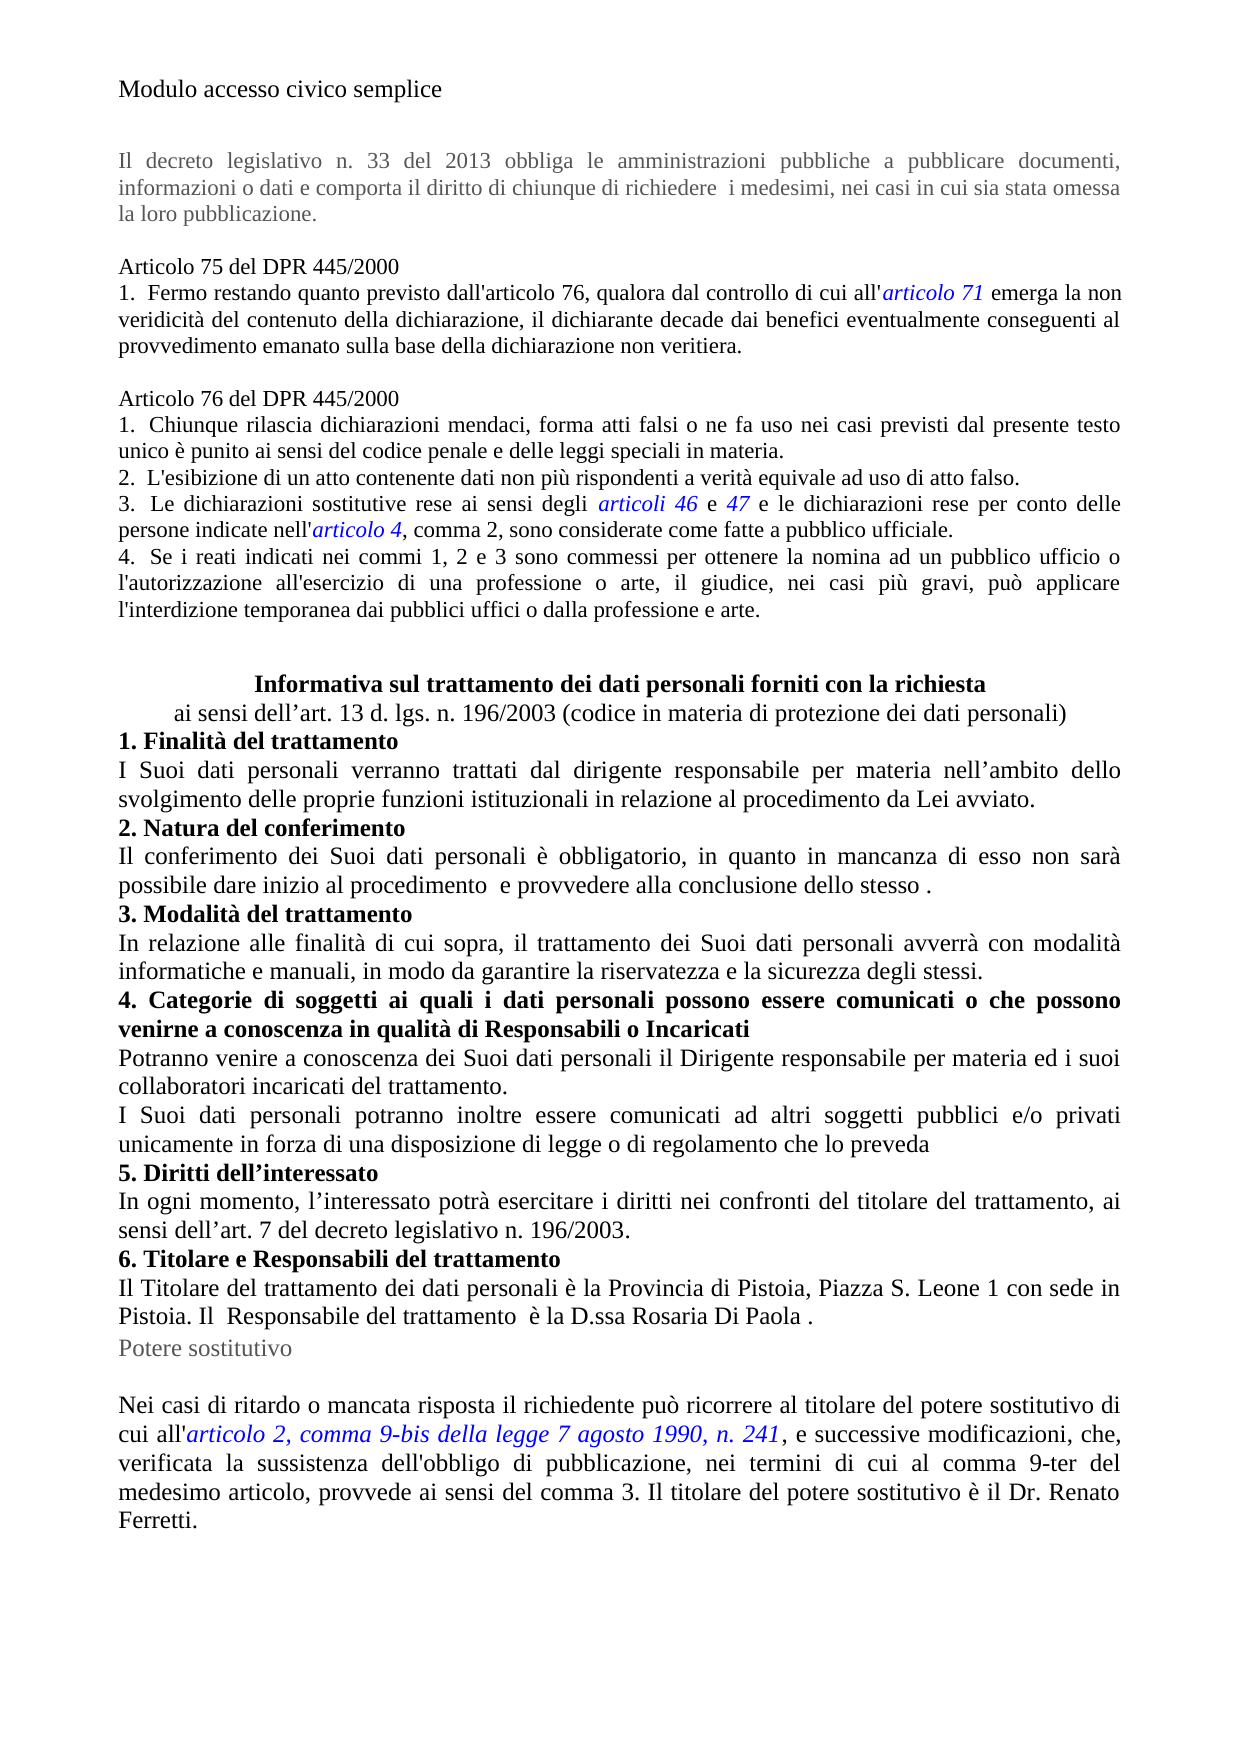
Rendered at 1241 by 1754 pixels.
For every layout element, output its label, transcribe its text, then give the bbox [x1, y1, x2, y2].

text 2. L'esibizione di un atto contenente dati non più rispondenti a verità equivale ad uso di atto falso. [118, 464, 1122, 490]
text Nei casi di ritardo o mancata risposta il richiedente può ricorrere al titolare del potere sostitutivo di cui all'articolo 2, comma 9-bis della legge 7 agosto 1990, n. 241, e successive modificazioni, che, verificata la sussistenza dell'obbligo di pubblicazione, nei termini di cui al comma 9-ter del medesimo articolo, provvede ai sensi del comma 3. Il titolare del potere sostitutivo è il Dr. Renato Ferretti. [118, 1391, 1122, 1534]
text 1. Chiunque rilascia dichiarazioni mendaci, forma atti falsi o ne fa uso nei casi previsti dal presente testo unico è punito ai sensi del codice penale e delle leggi speciali in materia. [118, 411, 1122, 464]
text 3. Le dichiarazioni sostitutive rese ai sensi degli articoli 46 e 47 e le dichiarazioni rese per conto delle persone indicate nell'articolo 4, comma 2, sono considerate come fatte a pubblico ufficiale. [118, 490, 1122, 543]
text 4. Se i reati indicati nei commi 1, 2 e 3 sono commessi per ottenere la nomina ad un pubblico ufficio o l'autorizzazione all'esercizio di una professione o arte, il giudice, nei casi più gravi, può applicare l'interdizione temporanea dai pubblici uffici o dalla professione e arte. [118, 543, 1122, 622]
text 1. Finalità del trattamento [118, 726, 1122, 755]
text Informativa sul trattamento dei dati personali forniti con la richiesta [118, 669, 1122, 698]
text ai sensi dell’art. 13 d. lgs. n. 196/2003 (codice in materia di protezione dei dati personali) [118, 698, 1122, 726]
text In ogni momento, l’interessato potrà esercitare i diritti nei confronti del titolare del trattamento, ai sensi dell’art. 7 del decreto legislativo n. 196/2003. [118, 1186, 1122, 1244]
text 6. Titolare e Responsabili del trattamento [118, 1244, 1122, 1273]
text I Suoi dati personali verranno trattati dal dirigente responsabile per materia nell’ambito dello svolgimento delle proprie funzioni istituzionali in relazione al procedimento da Lei avviato. [118, 755, 1122, 813]
text Articolo 75 del DPR 445/2000 [118, 253, 1122, 279]
text 1. Fermo restando quanto previsto dall'articolo 76, qualora dal controllo di cui all'articolo 71 emerga la non veridicità del contenuto della dichiarazione, il dichiarante decade dai benefici eventualmente conseguenti al provvedimento emanato sulla base della dichiarazione non veritiera. [118, 279, 1122, 358]
text Potranno venire a conoscenza dei Suoi dati personali il Dirigente responsabile per materia ed i suoi collaboratori incaricati del trattamento. [118, 1043, 1122, 1100]
text 4. Categorie di soggetti ai quali i dati personali possono essere comunicati o che possono venirne a conoscenza in qualità di Responsabili o Incaricati [118, 985, 1122, 1043]
text 3. Modalità del trattamento [118, 899, 1122, 928]
text Il decreto legislativo n. 33 del 2013 obbliga le amministrazioni pubbliche a pubblicare documenti, informazioni o dati e comporta il diritto di chiunque di richiedere i medesimi, nei casi in cui sia stata omessa la loro pubblicazione. [118, 148, 1122, 227]
text 5. Diritti dell’interessato [118, 1158, 1122, 1186]
text Il conferimento dei Suoi dati personali è obbligatorio, in quanto in mancanza di esso non sarà possibile dare inizio al procedimento e provvedere alla conclusione dello stesso . [118, 841, 1122, 899]
text Articolo 76 del DPR 445/2000 [118, 385, 1122, 411]
text In relazione alle finalità di cui sopra, il trattamento dei Suoi dati personali avverrà con modalità informatiche e manuali, in modo da garantire la riservatezza e la sicurezza degli stessi. [118, 928, 1122, 985]
text Potere sostitutivo [118, 1330, 1122, 1361]
text Il Titolare del trattamento dei dati personali è la Provincia di Pistoia, Piazza S. Leone 1 con sede in Pistoia. Il Responsabile del trattamento è la D.ssa Rosaria Di Paola . [118, 1273, 1122, 1330]
text 2. Natura del conferimento [118, 813, 1122, 841]
text I Suoi dati personali potranno inoltre essere comunicati ad altri soggetti pubblici e/o privati unicamente in forza di una disposizione di legge o di regolamento che lo preveda [118, 1100, 1122, 1158]
